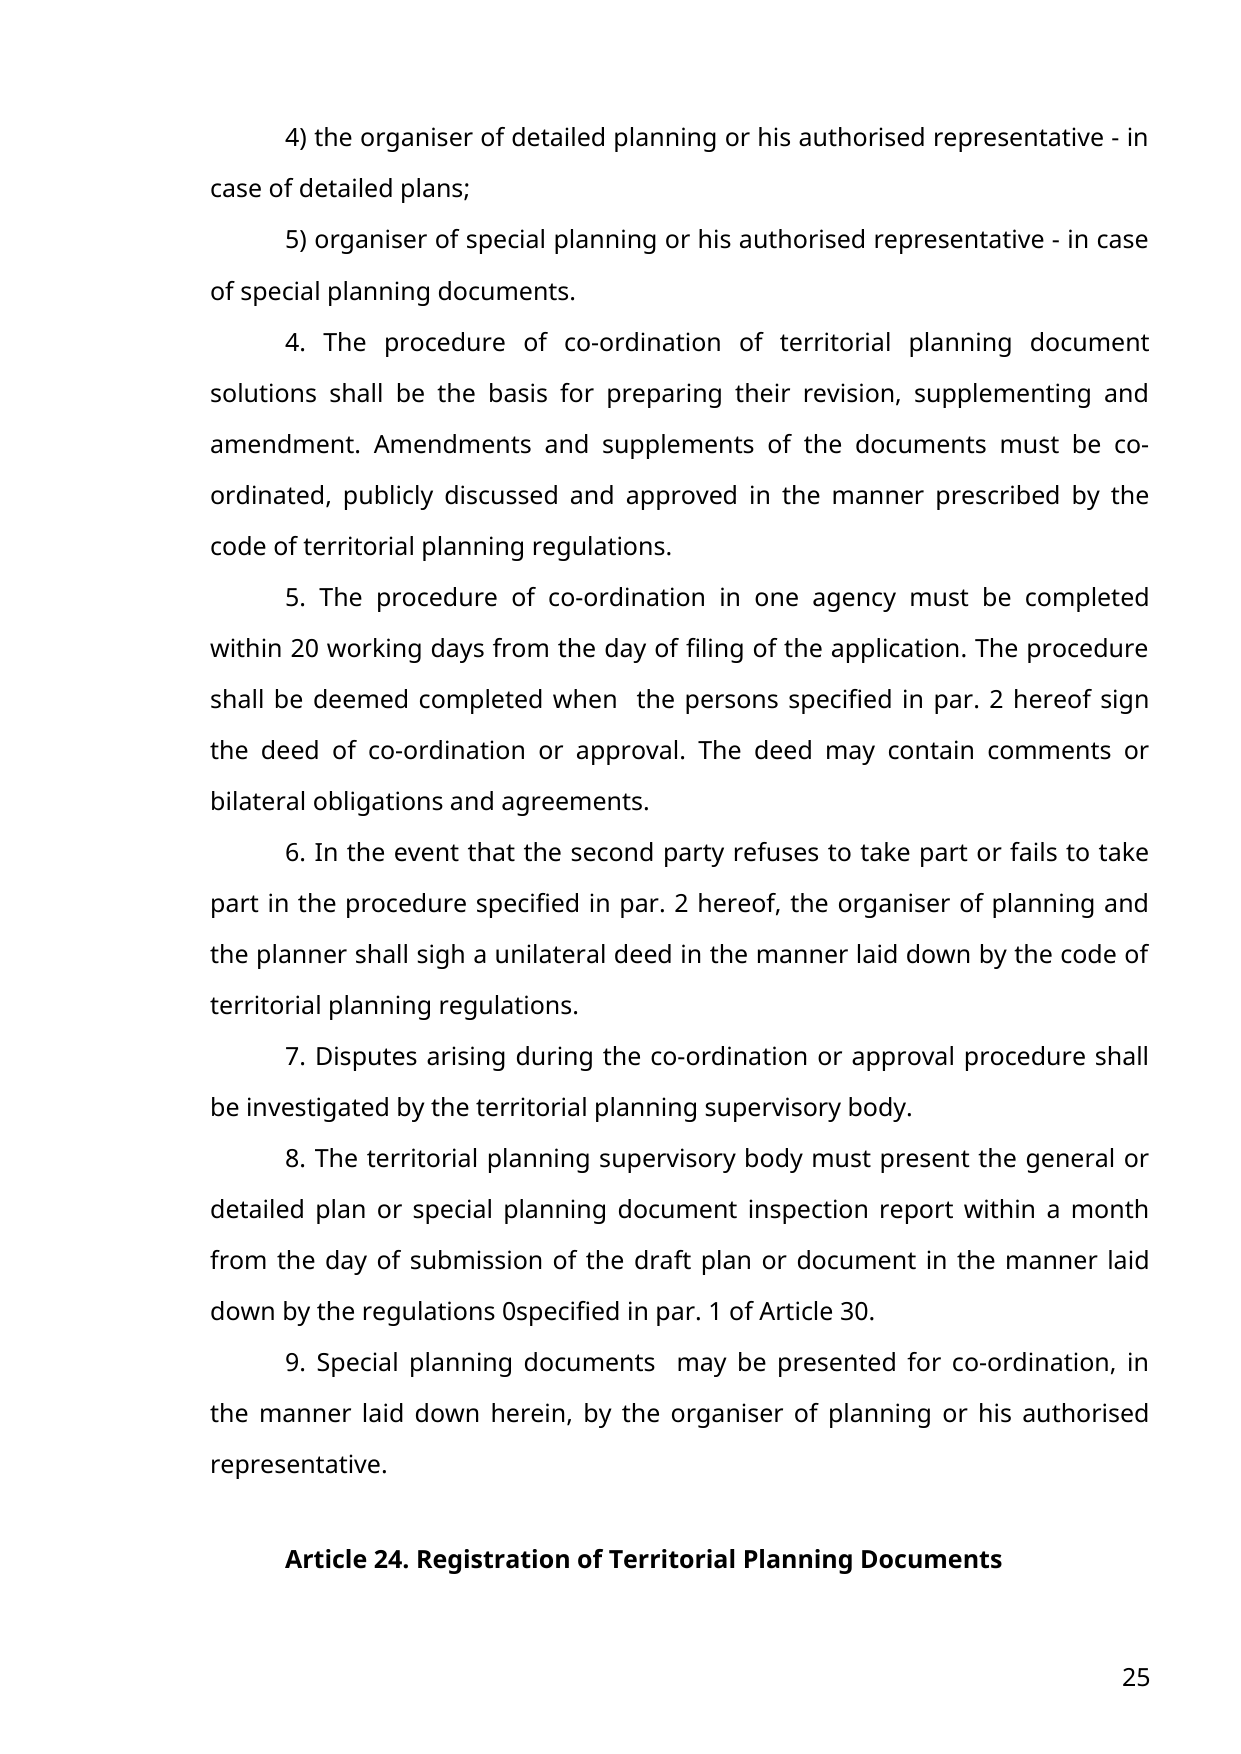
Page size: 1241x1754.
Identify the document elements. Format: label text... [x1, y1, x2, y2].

text 9. Special planning documents may be presented for co-ordination, in the manner laid down herein, by the organiser of planning or his authorised representative. [210, 1345, 1151, 1481]
text 4. The procedure of co-ordination of territorial planning document solutions shall be the basis for preparing their revision, supplementing and amendment. Amendments and supplements of the documents must be co-ordinated, publicly discussed and approved in the manner prescribed by the code of territorial planning regulations. [210, 324, 1151, 562]
text 4) the organiser of detailed planning or his authorised representative - in case of detailed plans; [210, 120, 1151, 205]
text 7. Disputes arising during the co-ordination or approval procedure shall be investigated by the territorial planning supervisory body. [210, 1039, 1151, 1124]
text Article 24. Registration of Territorial Planning Documents [210, 1541, 1151, 1575]
text 5) organiser of special planning or his authorised representative - in case of special planning documents. [210, 222, 1151, 307]
text 5. The procedure of co-ordination in one agency must be completed within 20 working days from the day of filing of the application. The procedure shall be deemed completed when the persons specified in par. 2 hereof sign the deed of co-ordination or approval. The deed may contain comments or bilateral obligations and agreements. [210, 579, 1151, 818]
text 6. In the event that the second party refuses to take part or fails to take part in the procedure specified in par. 2 hereof, the organiser of planning and the planner shall sigh a unilateral deed in the manner laid down by the code of territorial planning regulations. [210, 834, 1151, 1022]
text 8. The territorial planning supervisory body must present the general or detailed plan or special planning document inspection report within a month from the day of submission of the draft plan or document in the manner laid down by the regulations 0specified in par. 1 of Article 30. [210, 1141, 1151, 1328]
